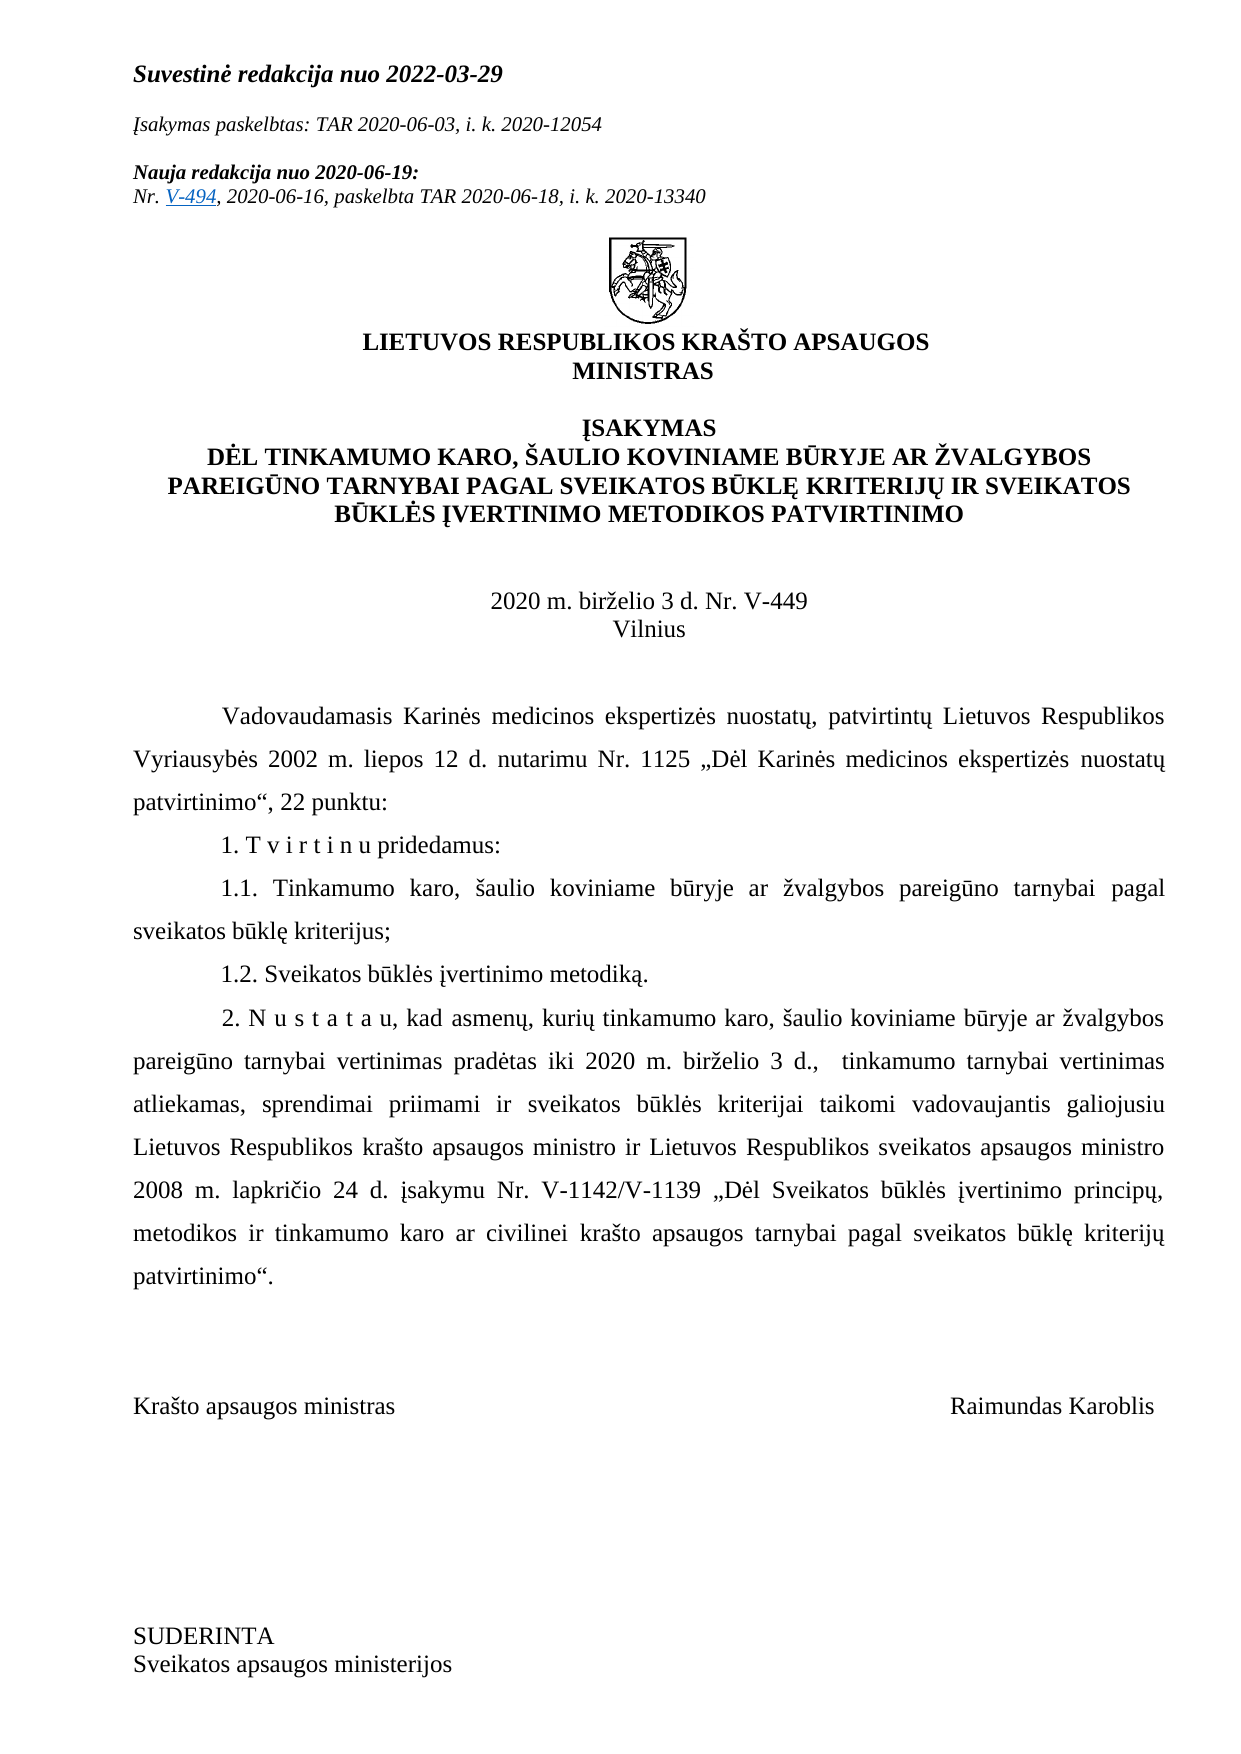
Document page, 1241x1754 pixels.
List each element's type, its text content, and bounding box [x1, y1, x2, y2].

text DĖL TINKAMUMO KARO, ŠAULIO KOVINIAME BŪRYJE AR ŽVALGYBOS PAREIGŪNO TARNYBAI PAGAL SVEIKATOS BŪKLĘ KRITERIJŲ IR SVEIKATOS BŪKLĖS ĮVERTINIMO METODIKOS PATVIRTINIMO [133, 442, 1165, 528]
text Vadovaudamasis Karinės medicinos ekspertizės nuostatų, patvirtintų Lietuvos Respublikos Vyriausybės 2002 m. liepos 12 d. nutarimu Nr. 1125 „Dėl Karinės medicinos ekspertizės nuostatų patvirtinimo“, 22 punktu: [133, 701, 1165, 816]
text Suvestinė redakcija nuo 2022-03-29 [133, 59, 1165, 88]
text SUDERINTA [133, 1621, 1165, 1649]
text Įsakymas paskelbtas: TAR 2020-06-03, i. k. 2020-12054 [133, 112, 1165, 136]
text 1. T v i r t i n u pridedamus: [133, 830, 1165, 859]
text Vilnius [133, 614, 1165, 643]
text Nr. V-494, 2020-06-16, paskelbta TAR 2020-06-18, i. k. 2020-13340 [133, 184, 1165, 208]
text 2020 m. birželio 3 d. Nr. V-449 [133, 586, 1165, 614]
text Sveikatos apsaugos ministerijos [133, 1649, 1165, 1678]
text Nauja redakcija nuo 2020-06-19: [133, 160, 1165, 184]
text LIETUVOS RESPUBLIKOS KRAŠTO APSAUGOS [133, 327, 1165, 356]
text ĮSAKYMAS [133, 413, 1165, 442]
text 1.2. Sveikatos būklės įvertinimo metodiką. [133, 959, 1165, 988]
text 1.1. Tinkamumo karo, šaulio koviniame būryje ar žvalgybos pareigūno tarnybai pagal sveikatos būklę kriterijus; [133, 873, 1165, 945]
text 2. N u s t a t a u, kad asmenų, kurių tinkamumo karo, šaulio koviniame būryje ar žvalgybos pareigūno tarnybai vertinimas pradėtas iki 2020 m. birželio 3 d., tinkamumo tarnybai vertinimas atliekamas, sprendimai priimami ir sveikatos būklės kriterijai taikomi vadovaujantis galiojusiu Lietuvos Respublikos krašto apsaugos ministro ir Lietuvos Respublikos sveikatos apsaugos ministro 2008 m. lapkričio 24 d. įsakymu Nr. V-1142/V-1139 „Dėl Sveikatos būklės įvertinimo principų, metodikos ir tinkamumo karo ar civilinei krašto apsaugos tarnybai pagal sveikatos būklę kriterijų patvirtinimo“. [133, 1003, 1165, 1290]
text MINISTRAS [133, 356, 1165, 384]
text Krašto apsaugos ministras Raimundas Karoblis [133, 1391, 1165, 1419]
